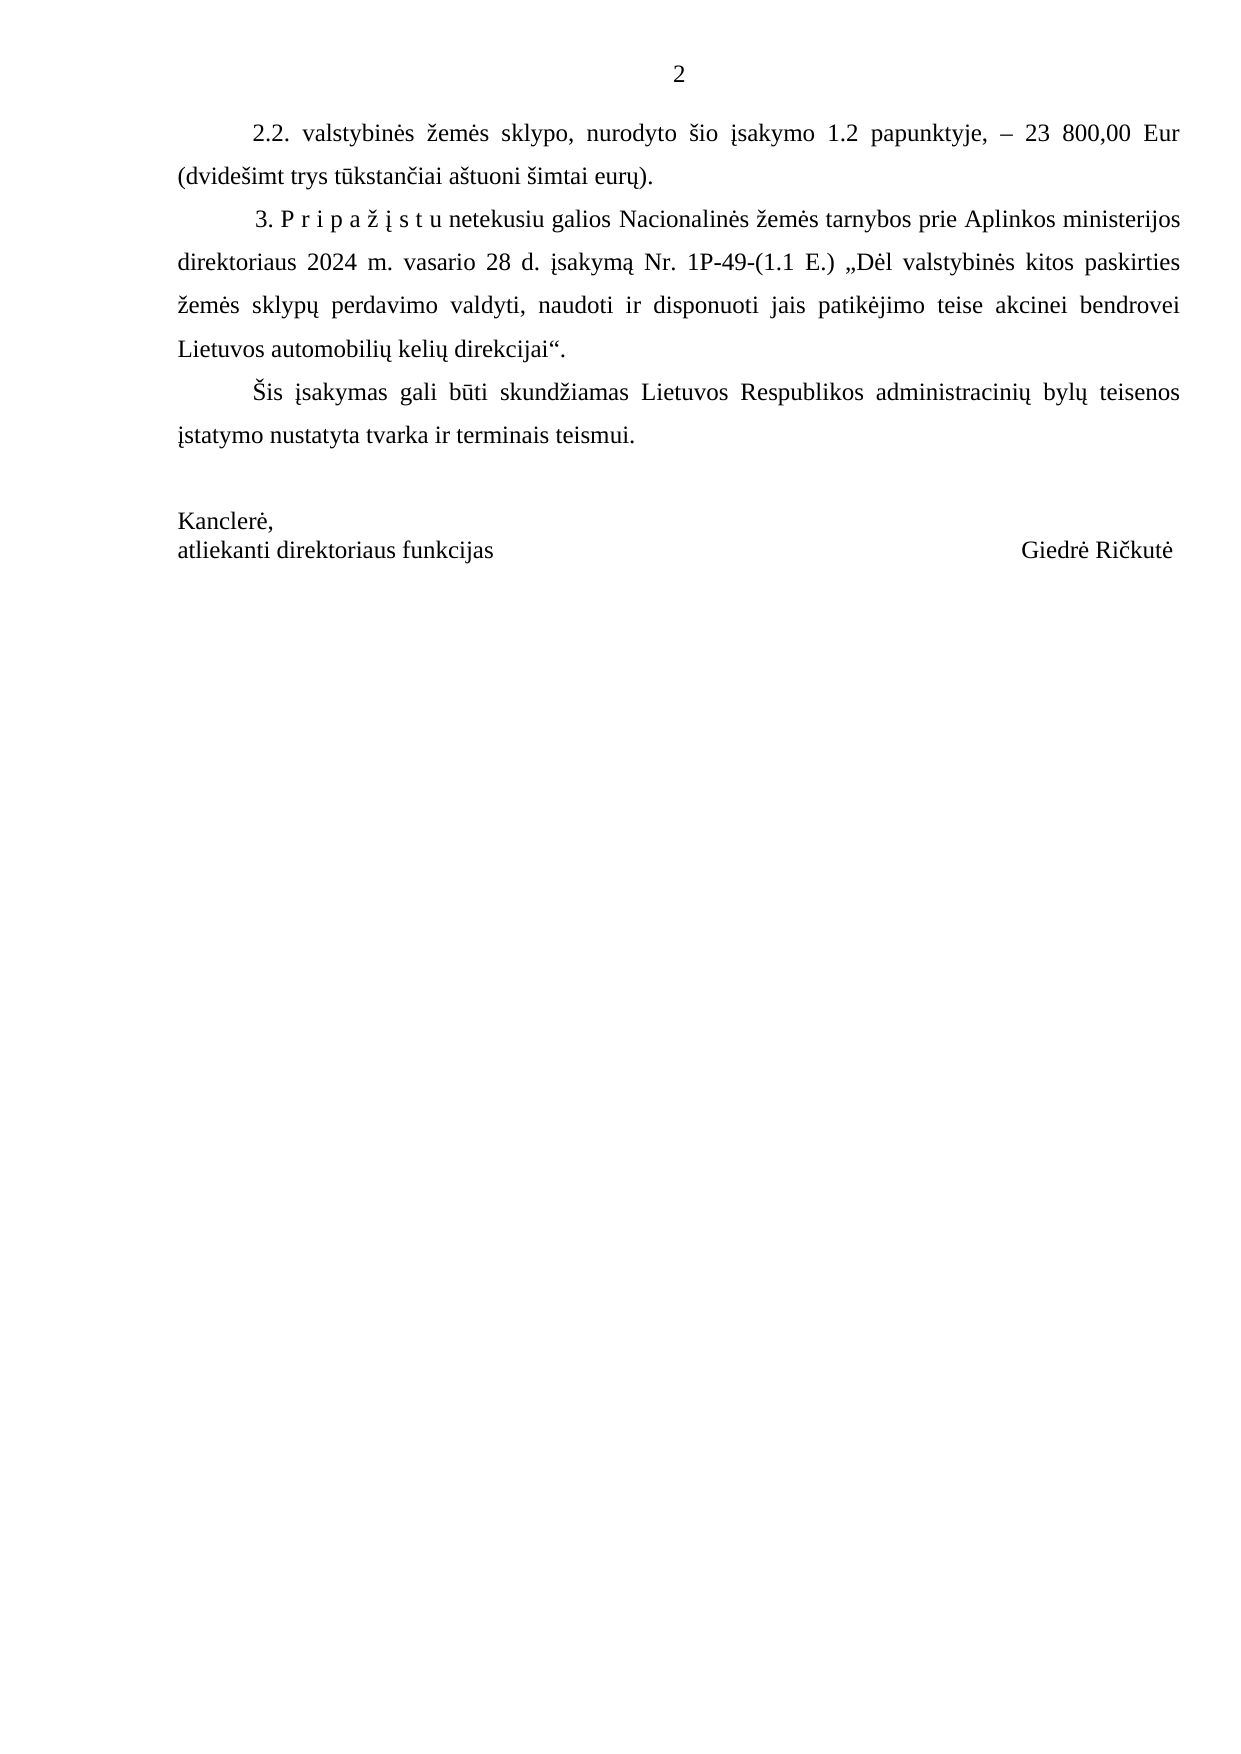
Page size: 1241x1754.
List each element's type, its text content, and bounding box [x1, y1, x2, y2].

text Šis įsakymas gali būti skundžiamas Lietuvos Respublikos administracinių bylų teisenos įstatymo nustatyta tvarka ir terminais teismui. [177, 377, 1181, 449]
text 2.2. valstybinės žemės sklypo, nurodyto šio įsakymo 1.2 papunktyje, – 23 800,00 Eur (dvidešimt trys tūkstančiai aštuoni šimtai eurų). [177, 118, 1181, 190]
text 3. P r i p a ž į s t u netekusiu galios Nacionalinės žemės tarnybos prie Aplinkos ministerijos direktoriaus 2024 m. vasario 28 d. įsakymą Nr. 1P-49-(1.1 E.) „Dėl valstybinės kitos paskirties žemės sklypų perdavimo valdyti, naudoti ir disponuoti jais patikėjimo teise akcinei bendrovei Lietuvos automobilių kelių direkcijai“. [177, 204, 1181, 362]
text Kanclerė, [177, 506, 1181, 535]
text atliekanti direktoriaus funkcijas Giedrė Ričkutė [177, 535, 1181, 564]
